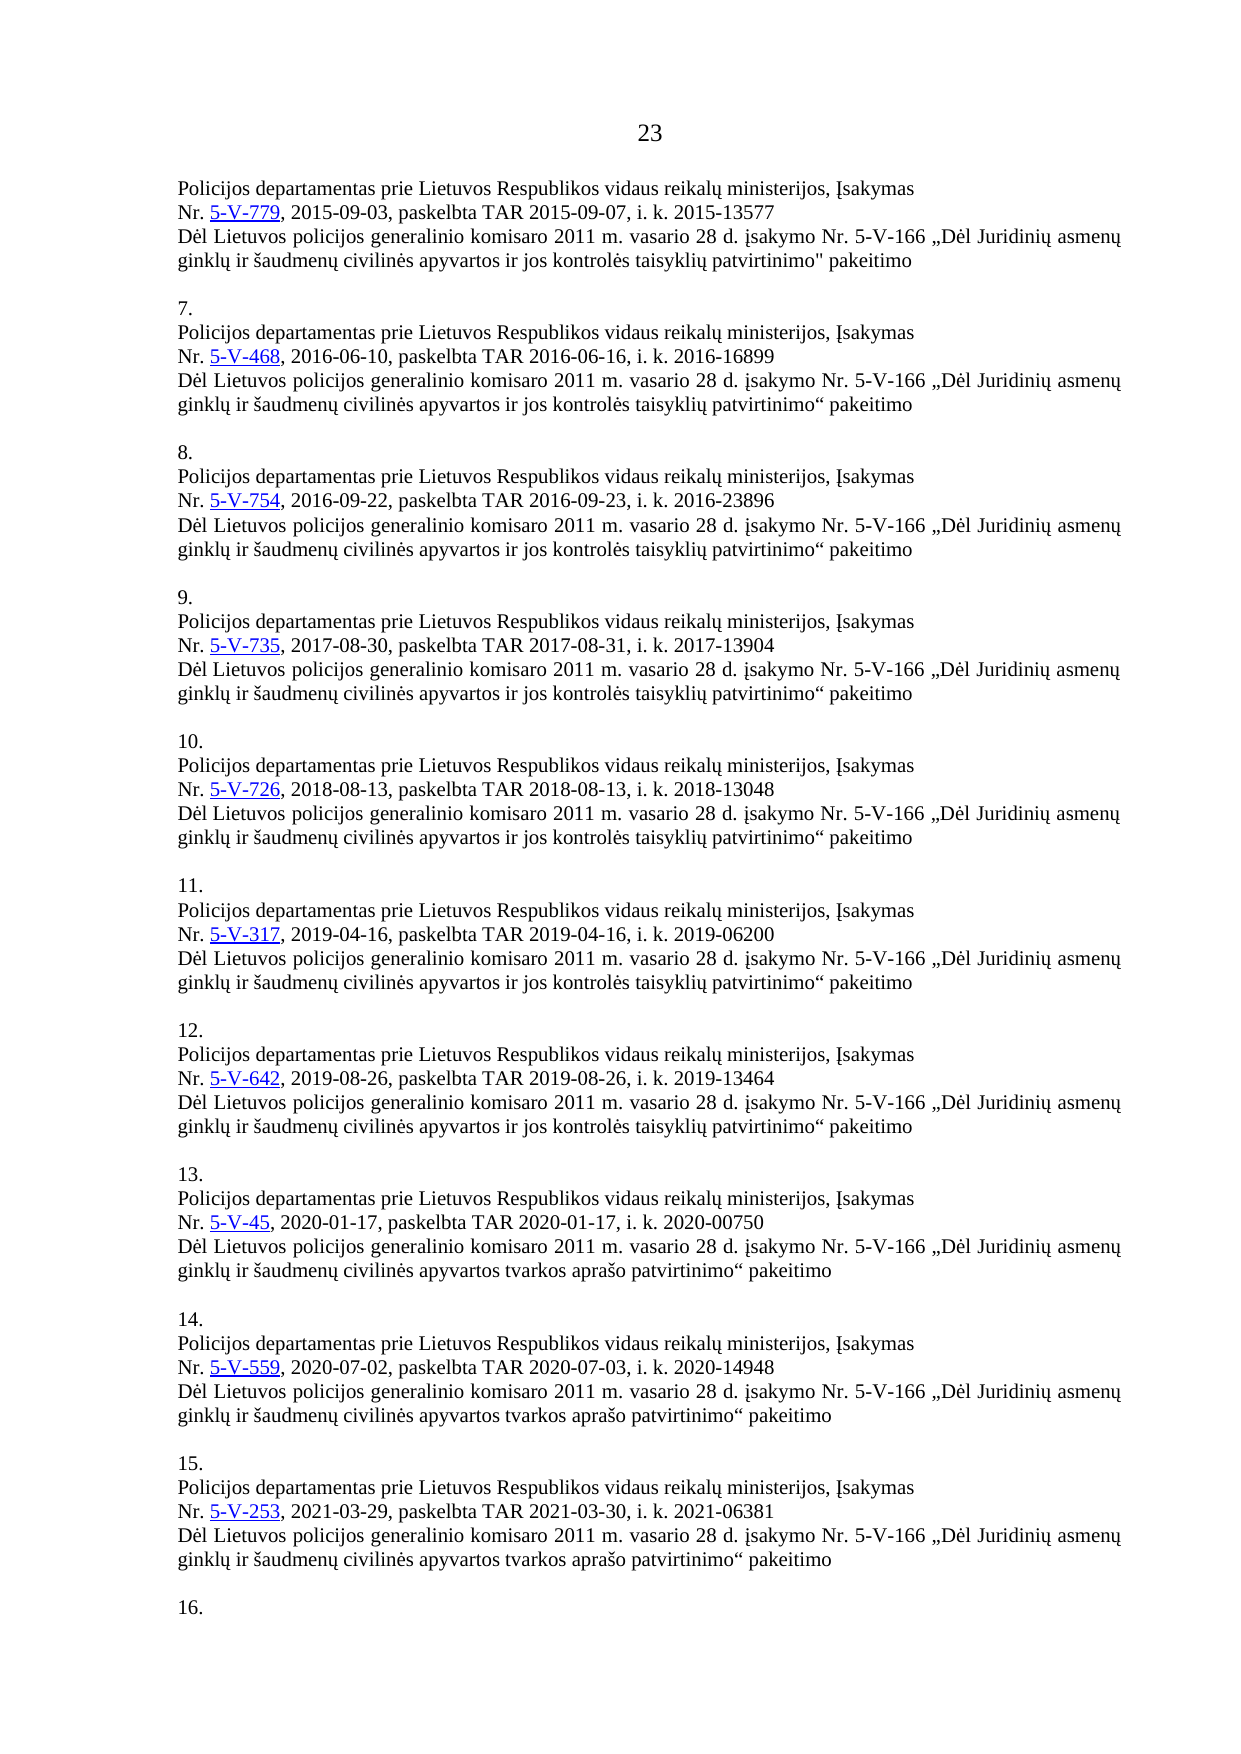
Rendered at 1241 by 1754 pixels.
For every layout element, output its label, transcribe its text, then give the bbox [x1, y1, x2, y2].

text Dėl Lietuvos policijos generalinio komisaro 2011 m. vasario 28 d. įsakymo Nr. 5-V-166 „Dėl Juridinių asmenų ginklų ir šaudmenų civilinės apyvartos tvarkos aprašo patvirtinimo“ pakeitimo [177, 1523, 1122, 1571]
text 16. [177, 1595, 1122, 1619]
text Nr. 5-V-468, 2016-06-10, paskelbta TAR 2016-06-16, i. k. 2016-16899 [177, 344, 1122, 368]
text Policijos departamentas prie Lietuvos Respublikos vidaus reikalų ministerijos, Įsakymas [177, 753, 1122, 777]
text 7. [177, 296, 1122, 320]
text Dėl Lietuvos policijos generalinio komisaro 2011 m. vasario 28 d. įsakymo Nr. 5-V-166 „Dėl Juridinių asmenų ginklų ir šaudmenų civilinės apyvartos ir jos kontrolės taisyklių patvirtinimo“ pakeitimo [177, 368, 1122, 416]
text Dėl Lietuvos policijos generalinio komisaro 2011 m. vasario 28 d. įsakymo Nr. 5-V-166 „Dėl Juridinių asmenų ginklų ir šaudmenų civilinės apyvartos ir jos kontrolės taisyklių patvirtinimo“ pakeitimo [177, 1090, 1122, 1138]
text Policijos departamentas prie Lietuvos Respublikos vidaus reikalų ministerijos, Įsakymas [177, 464, 1122, 488]
text Policijos departamentas prie Lietuvos Respublikos vidaus reikalų ministerijos, Įsakymas [177, 897, 1122, 922]
text 9. [177, 585, 1122, 609]
text Dėl Lietuvos policijos generalinio komisaro 2011 m. vasario 28 d. įsakymo Nr. 5-V-166 „Dėl Juridinių asmenų ginklų ir šaudmenų civilinės apyvartos ir jos kontrolės taisyklių patvirtinimo“ pakeitimo [177, 946, 1122, 994]
text Dėl Lietuvos policijos generalinio komisaro 2011 m. vasario 28 d. įsakymo Nr. 5-V-166 „Dėl Juridinių asmenų ginklų ir šaudmenų civilinės apyvartos ir jos kontrolės taisyklių patvirtinimo“ pakeitimo [177, 657, 1122, 705]
text 15. [177, 1451, 1122, 1475]
text Nr. 5-V-317, 2019-04-16, paskelbta TAR 2019-04-16, i. k. 2019-06200 [177, 922, 1122, 946]
text Nr. 5-V-45, 2020-01-17, paskelbta TAR 2020-01-17, i. k. 2020-00750 [177, 1210, 1122, 1234]
text Policijos departamentas prie Lietuvos Respublikos vidaus reikalų ministerijos, Įsakymas [177, 320, 1122, 344]
text 14. [177, 1307, 1122, 1331]
text Policijos departamentas prie Lietuvos Respublikos vidaus reikalų ministerijos, Įsakymas [177, 1042, 1122, 1066]
text Dėl Lietuvos policijos generalinio komisaro 2011 m. vasario 28 d. įsakymo Nr. 5-V-166 „Dėl Juridinių asmenų ginklų ir šaudmenų civilinės apyvartos ir jos kontrolės taisyklių patvirtinimo“ pakeitimo [177, 512, 1122, 561]
text Nr. 5-V-559, 2020-07-02, paskelbta TAR 2020-07-03, i. k. 2020-14948 [177, 1355, 1122, 1379]
text Nr. 5-V-726, 2018-08-13, paskelbta TAR 2018-08-13, i. k. 2018-13048 [177, 777, 1122, 801]
text Dėl Lietuvos policijos generalinio komisaro 2011 m. vasario 28 d. įsakymo Nr. 5-V-166 „Dėl Juridinių asmenų ginklų ir šaudmenų civilinės apyvartos ir jos kontrolės taisyklių patvirtinimo" pakeitimo [177, 224, 1122, 272]
text Nr. 5-V-779, 2015-09-03, paskelbta TAR 2015-09-07, i. k. 2015-13577 [177, 200, 1122, 224]
text Nr. 5-V-754, 2016-09-22, paskelbta TAR 2016-09-23, i. k. 2016-23896 [177, 488, 1122, 512]
text Policijos departamentas prie Lietuvos Respublikos vidaus reikalų ministerijos, Įsakymas [177, 1331, 1122, 1355]
text Dėl Lietuvos policijos generalinio komisaro 2011 m. vasario 28 d. įsakymo Nr. 5-V-166 „Dėl Juridinių asmenų ginklų ir šaudmenų civilinės apyvartos tvarkos aprašo patvirtinimo“ pakeitimo [177, 1234, 1122, 1282]
text Policijos departamentas prie Lietuvos Respublikos vidaus reikalų ministerijos, Įsakymas [177, 1186, 1122, 1210]
text Policijos departamentas prie Lietuvos Respublikos vidaus reikalų ministerijos, Įsakymas [177, 609, 1122, 633]
text 11. [177, 873, 1122, 897]
text Nr. 5-V-642, 2019-08-26, paskelbta TAR 2019-08-26, i. k. 2019-13464 [177, 1066, 1122, 1090]
text Dėl Lietuvos policijos generalinio komisaro 2011 m. vasario 28 d. įsakymo Nr. 5-V-166 „Dėl Juridinių asmenų ginklų ir šaudmenų civilinės apyvartos ir jos kontrolės taisyklių patvirtinimo“ pakeitimo [177, 801, 1122, 849]
text Dėl Lietuvos policijos generalinio komisaro 2011 m. vasario 28 d. įsakymo Nr. 5-V-166 „Dėl Juridinių asmenų ginklų ir šaudmenų civilinės apyvartos tvarkos aprašo patvirtinimo“ pakeitimo [177, 1379, 1122, 1427]
text 13. [177, 1162, 1122, 1186]
text 8. [177, 440, 1122, 464]
text Nr. 5-V-253, 2021-03-29, paskelbta TAR 2021-03-30, i. k. 2021-06381 [177, 1499, 1122, 1523]
text Policijos departamentas prie Lietuvos Respublikos vidaus reikalų ministerijos, Įsakymas [177, 176, 1122, 200]
text Policijos departamentas prie Lietuvos Respublikos vidaus reikalų ministerijos, Įsakymas [177, 1475, 1122, 1499]
text 10. [177, 729, 1122, 753]
text Nr. 5-V-735, 2017-08-30, paskelbta TAR 2017-08-31, i. k. 2017-13904 [177, 633, 1122, 657]
text 12. [177, 1018, 1122, 1042]
